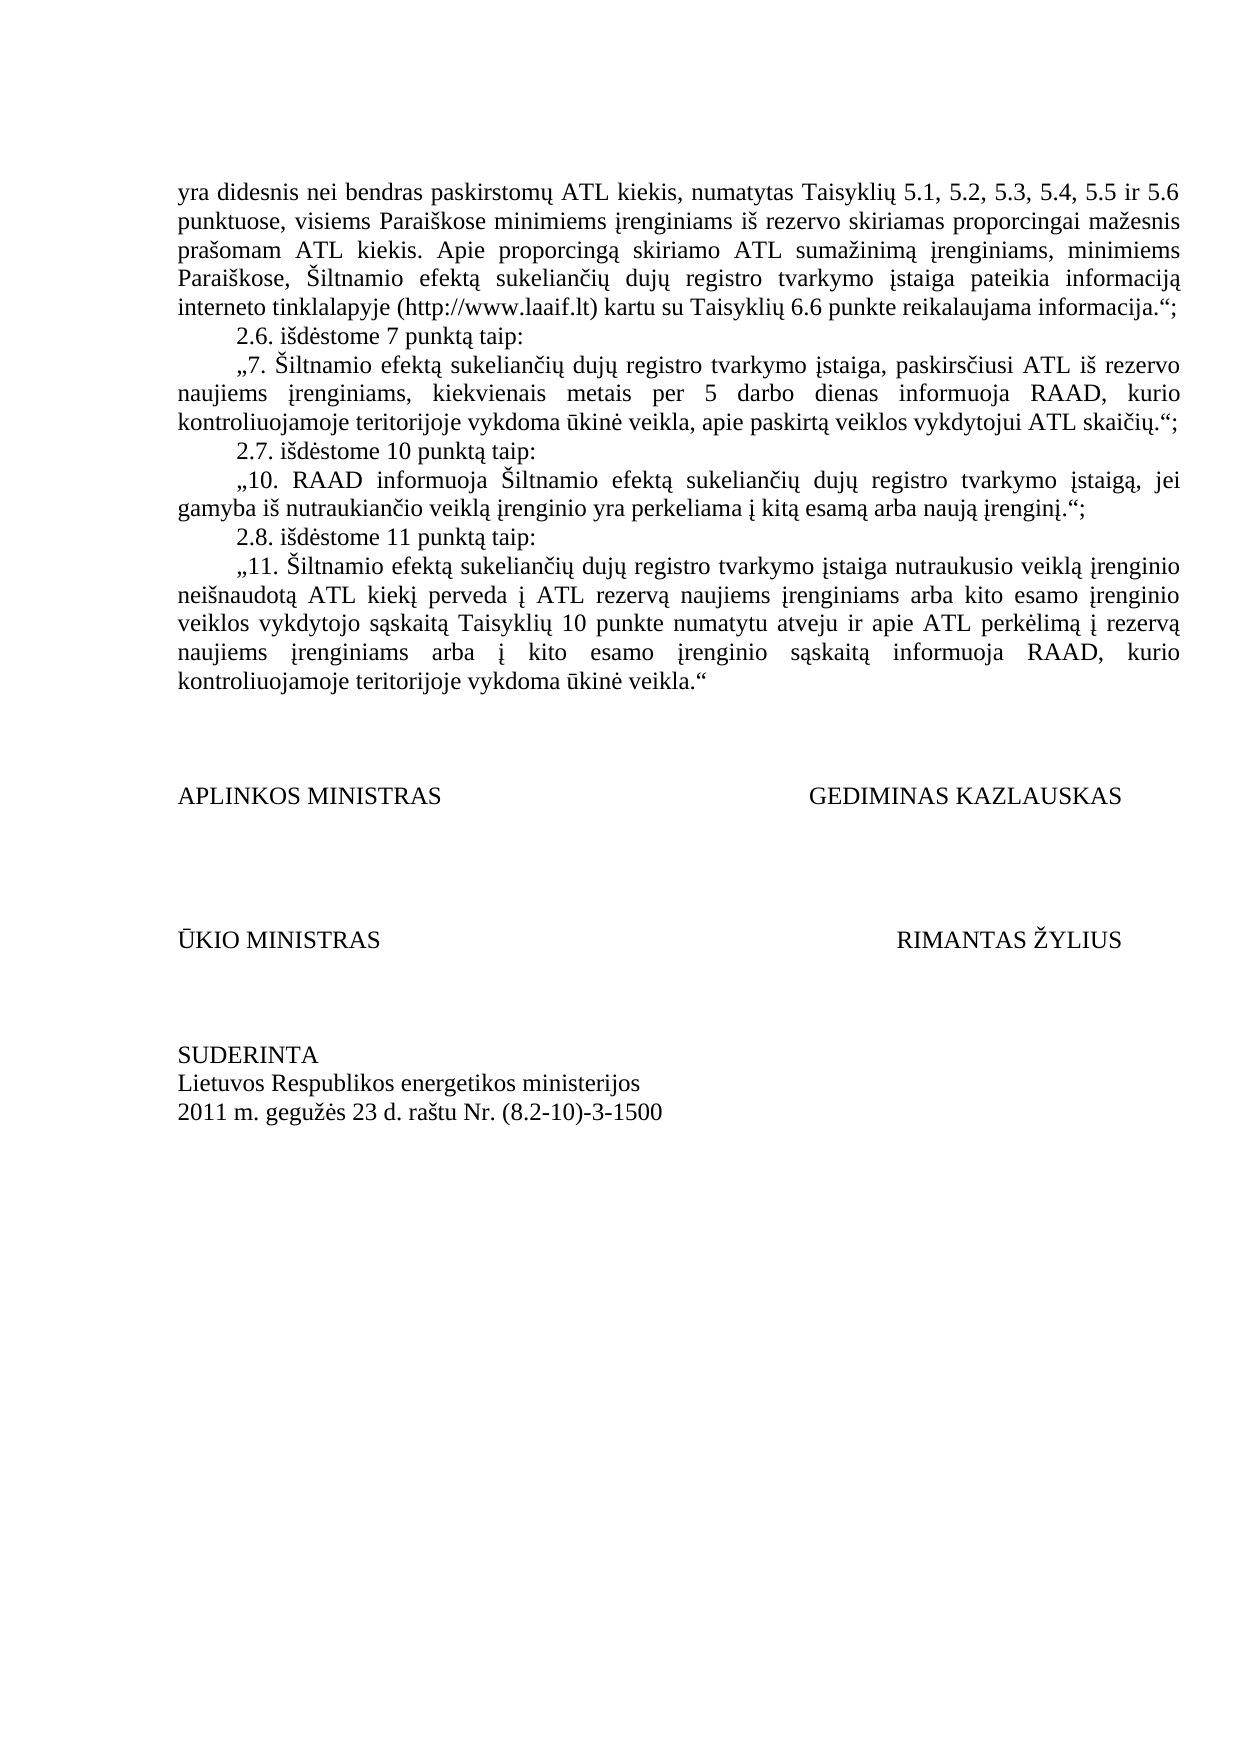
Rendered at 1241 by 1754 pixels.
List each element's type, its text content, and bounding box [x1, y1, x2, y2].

text yra didesnis nei bendras paskirstomų ATL kiekis, numatytas Taisyklių 5.1, 5.2, 5.3, 5.4, 5.5 ir 5.6 punktuose, visiems Paraiškose minimiems įrenginiams iš rezervo skiriamas proporcingai mažesnis prašomam ATL kiekis. Apie proporcingą skiriamo ATL sumažinimą įrenginiams, minimiems Paraiškose, Šiltnamio efektą sukeliančių dujų registro tvarkymo įstaiga pateikia informaciją interneto tinklalapyje (http://www.laaif.lt) kartu su Taisyklių 6.6 punkte reikalaujama informacija.“; [177, 177, 1181, 321]
text „11. Šiltnamio efektą sukeliančių dujų registro tvarkymo įstaiga nutraukusio veiklą įrenginio neišnaudotą ATL kiekį perveda į ATL rezervą naujiems įrenginiams arba kito esamo įrenginio veiklos vykdytojo sąskaitą Taisyklių 10 punkte numatytu atveju ir apie ATL perkėlimą į rezervą naujiems įrenginiams arba į kito esamo įrenginio sąskaitą informuoja RAAD, kurio kontroliuojamoje teritorijoje vykdoma ūkinė veikla.“ [177, 551, 1181, 695]
text „7. Šiltnamio efektą sukeliančių dujų registro tvarkymo įstaiga, paskirsčiusi ATL iš rezervo naujiems įrenginiams, kiekvienais metais per 5 darbo dienas informuoja RAAD, kurio kontroliuojamoje teritorijoje vykdoma ūkinė veikla, apie paskirtą veiklos vykdytojui ATL skaičių.“; [177, 350, 1181, 436]
text 2.8. išdėstome 11 punktą taip: [177, 522, 1181, 551]
text Aplinkos ministras Gediminas Kazlauskas [177, 781, 1181, 810]
text 2.6. išdėstome 7 punktą taip: [177, 321, 1181, 350]
text Ūkio ministras Rimantas Žylius [177, 925, 1181, 953]
text 2.7. išdėstome 10 punktą taip: [177, 436, 1181, 465]
text SUDERINTA [177, 1040, 1181, 1068]
text Lietuvos Respublikos energetikos ministerijos [177, 1068, 1181, 1097]
text „10. RAAD informuoja Šiltnamio efektą sukeliančių dujų registro tvarkymo įstaigą, jei gamyba iš nutraukiančio veiklą įrenginio yra perkeliama į kitą esamą arba naują įrenginį.“; [177, 465, 1181, 522]
text 2011 m. gegužės 23 d. raštu Nr. (8.2-10)-3-1500 [177, 1097, 1181, 1126]
